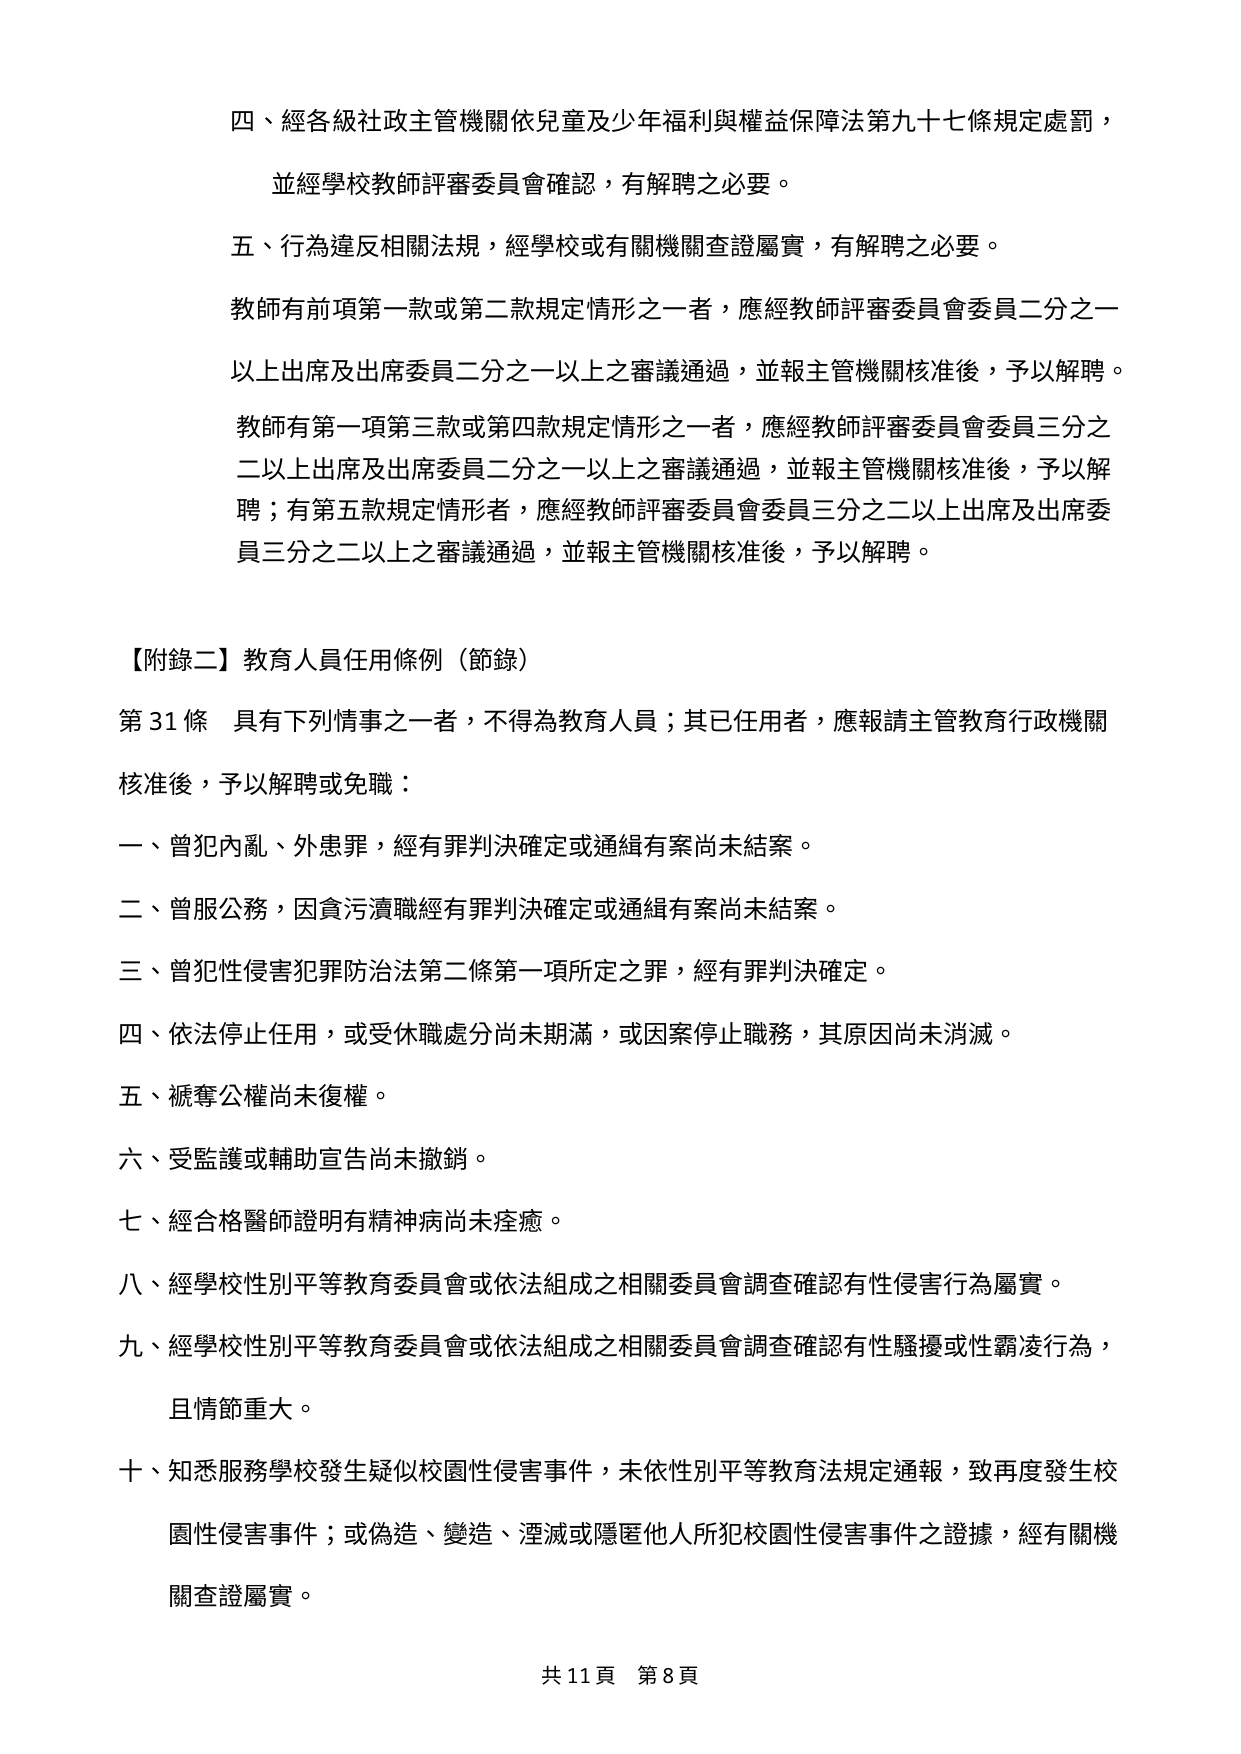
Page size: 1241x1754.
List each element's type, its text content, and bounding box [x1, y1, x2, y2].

text 九、經學校性別平等教育委員會或依法組成之相關委員會調查確認有性騷擾或性霸凌行為，且情節重大。 [118, 1303, 1122, 1428]
text 十、知悉服務學校發生疑似校園性侵害事件，未依性別平等教育法規定通報，致再度發生校園性侵害事件；或偽造、變造、湮滅或隱匿他人所犯校園性侵害事件之證據，經有關機關查證屬實。 [118, 1428, 1122, 1616]
text 二、曾服公務，因貪污瀆職經有罪判決確定或通緝有案尚未結案。 [118, 866, 1122, 928]
text 三、曾犯性侵害犯罪防治法第二條第一項所定之罪，經有罪判決確定。 [118, 928, 1122, 991]
text 【附錄二】教育人員任用條例（節錄） [118, 636, 1122, 678]
text 第31條 具有下列情事之一者，不得為教育人員；其已任用者，應報請主管教育行政機關核准後，予以解聘或免職： [118, 678, 1122, 803]
text 八、經學校性別平等教育委員會或依法組成之相關委員會調查確認有性侵害行為屬實。 [118, 1241, 1122, 1303]
text 五、褫奪公權尚未復權。 [118, 1053, 1122, 1116]
text 七、經合格醫師證明有精神病尚未痊癒。 [118, 1178, 1122, 1241]
text 六、受監護或輔助宣告尚未撤銷。 [118, 1116, 1122, 1178]
text 一、曾犯內亂、外患罪，經有罪判決確定或通緝有案尚未結案。 [118, 803, 1122, 866]
text 五、行為違反相關法規，經學校或有關機關查證屬實，有解聘之必要。 [230, 203, 1122, 266]
text 四、經各級社政主管機關依兒童及少年福利與權益保障法第九十七條規定處罰，並經學校教師評審委員會確認，有解聘之必要。 [230, 78, 1122, 203]
text 教師有第一項第三款或第四款規定情形之一者，應經教師評審委員會委員三分之二以上出席及出席委員二分之一以上之審議通過，並報主管機關核准後，予以解聘；有第五款規定情形者，應經教師評審委員會委員三分之二以上出席及出席委員三分之二以上之審議通過，並報主管機關核准後，予以解聘。 [236, 403, 1122, 570]
text 四、依法停止任用，或受休職處分尚未期滿，或因案停止職務，其原因尚未消滅。 [118, 991, 1122, 1053]
text 教師有前項第一款或第二款規定情形之一者，應經教師評審委員會委員二分之一以上出席及出席委員二分之一以上之審議通過，並報主管機關核准後，予以解聘。 [230, 266, 1122, 391]
